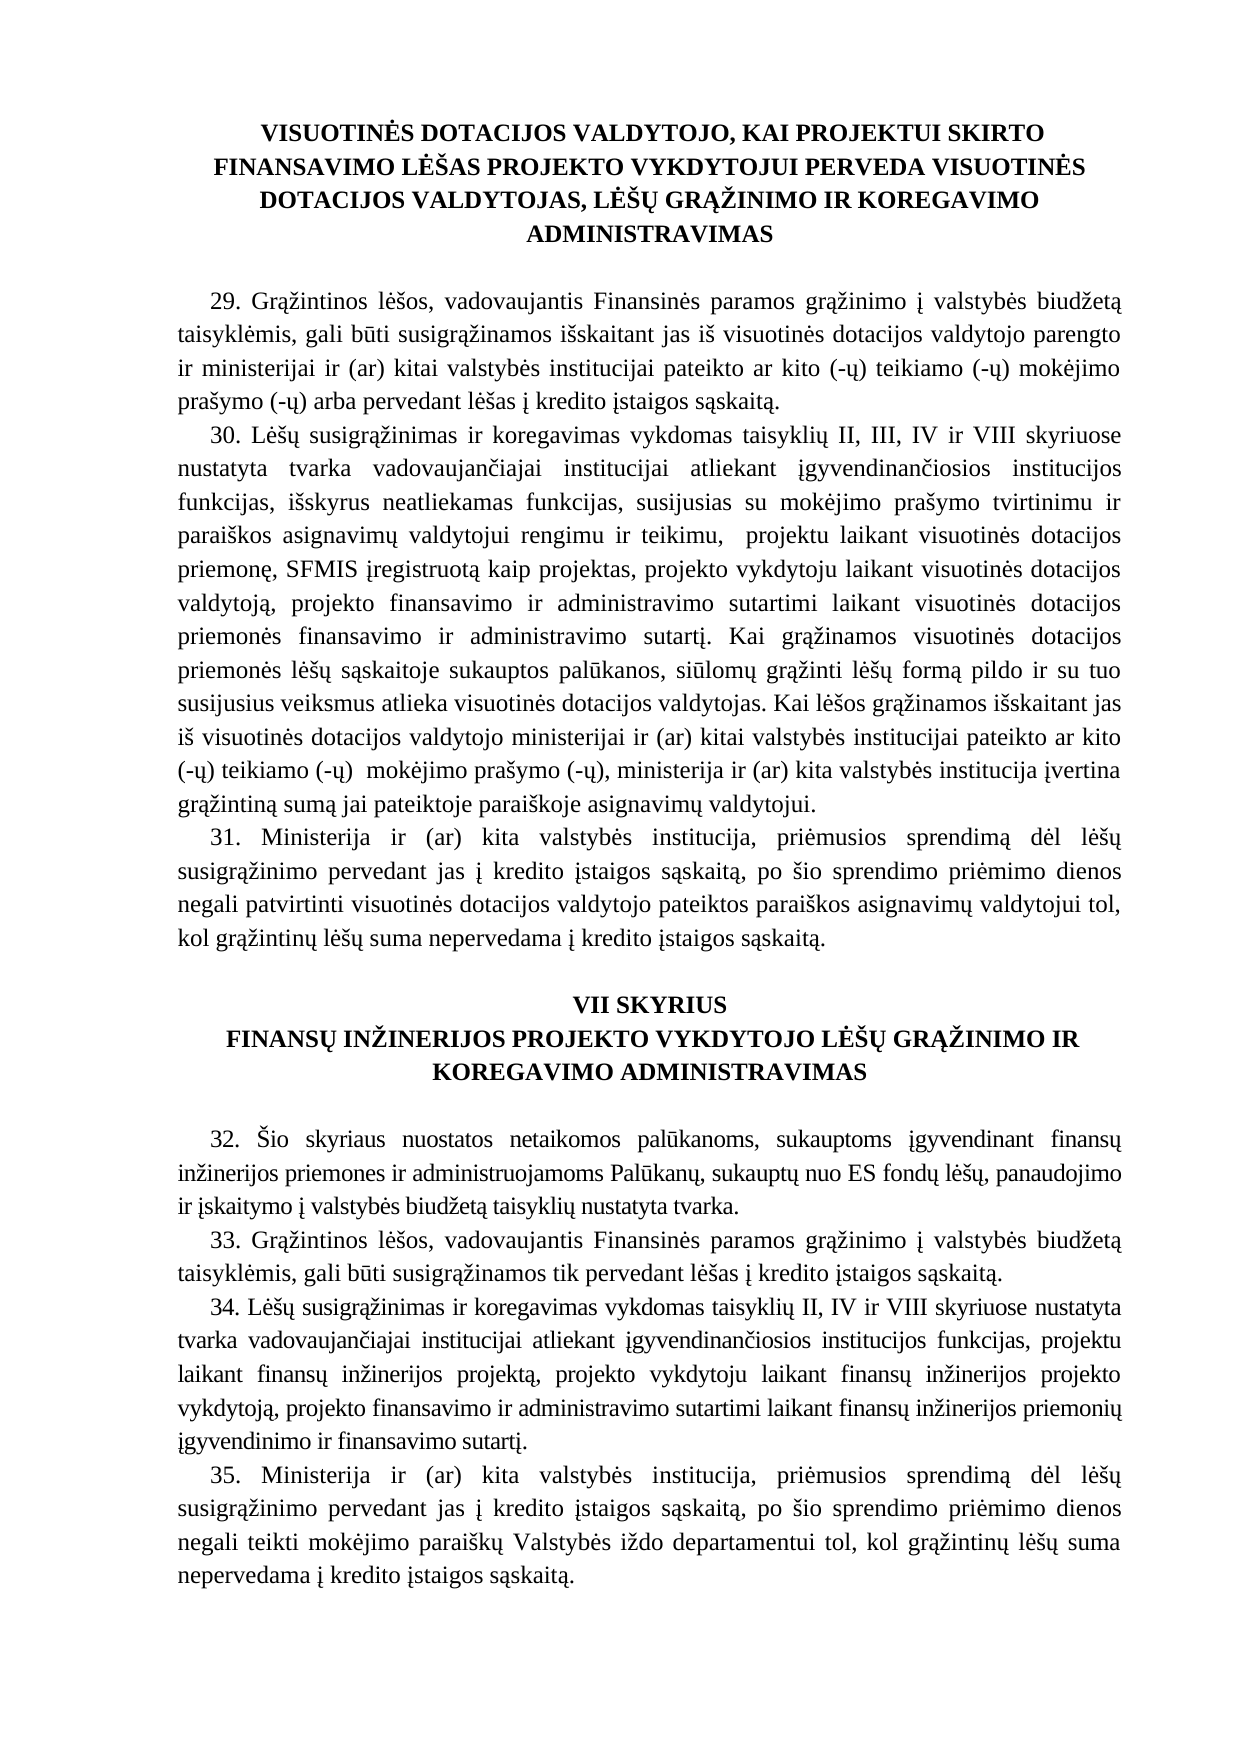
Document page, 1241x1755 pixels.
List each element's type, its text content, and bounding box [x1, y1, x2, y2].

text 29. Grąžintinos lėšos, vadovaujantis Finansinės paramos grąžinimo į valstybės biudžetą taisyklėmis, gali būti susigrąžinamos išskaitant jas iš visuotinės dotacijos valdytojo parengto ir ministerijai ir (ar) kitai valstybės institucijai pateikto ar kito (-ų) teikiamo (-ų) mokėjimo prašymo (-ų) arba pervedant lėšas į kredito įstaigos sąskaitą. [177, 286, 1122, 415]
text 30. Lėšų susigrąžinimas ir koregavimas vykdomas taisyklių II, III, IV ir VIII skyriuose nustatyta tvarka vadovaujančiajai institucijai atliekant įgyvendinančiosios institucijos funkcijas, išskyrus neatliekamas funkcijas, susijusias su mokėjimo prašymo tvirtinimu ir paraiškos asignavimų valdytojui rengimu ir teikimu, projektu laikant visuotinės dotacijos priemonę, SFMIS įregistruotą kaip projektas, projekto vykdytoju laikant visuotinės dotacijos valdytoją, projekto finansavimo ir administravimo sutartimi laikant visuotinės dotacijos priemonės finansavimo ir administravimo sutartį. Kai grąžinamos visuotinės dotacijos priemonės lėšų sąskaitoje sukauptos palūkanos, siūlomų grąžinti lėšų formą pildo ir su tuo susijusius veiksmus atlieka visuotinės dotacijos valdytojas. Kai lėšos grąžinamos išskaitant jas iš visuotinės dotacijos valdytojo ministerijai ir (ar) kitai valstybės institucijai pateikto ar kito (-ų) teikiamo (-ų) mokėjimo prašymo (-ų), ministerija ir (ar) kita valstybės institucija įvertina grąžintiną sumą jai pateiktoje paraiškoje asignavimų valdytojui. [177, 420, 1122, 818]
text 31. Ministerija ir (ar) kita valstybės institucija, priėmusios sprendimą dėl lėšų susigrąžinimo pervedant jas į kredito įstaigos sąskaitą, po šio sprendimo priėmimo dienos negali patvirtinti visuotinės dotacijos valdytojo pateiktos paraiškos asignavimų valdytojui tol, kol grąžintinų lėšų suma nepervedama į kredito įstaigos sąskaitą. [177, 822, 1122, 952]
text VISUOTINĖS DOTACIJOS VALDYTOJO, kai projektui SKIRTO finansavimo lėšas projekto vykdytojui perveda visuotinės dotacijos valdytojas, LĖŠŲ GRĄŽINIMO ir koregavimO ADMINISTRAVIMAS [177, 118, 1122, 247]
text FINANSŲ INŽINERIJOS PROJEKTO VYKDYTOJO LĖŠŲ GRĄŽINIMO ir koregavimO ADMINISTRAVIMAS [177, 1024, 1122, 1086]
text 32. Šio skyriaus nuostatos netaikomos palūkanoms, sukauptoms įgyvendinant finansų inžinerijos priemones ir administruojamoms Palūkanų, sukauptų nuo ES fondų lėšų, panaudojimo ir įskaitymo į valstybės biudžetą taisyklių nustatyta tvarka. [177, 1124, 1122, 1220]
text 34. Lėšų susigrąžinimas ir koregavimas vykdomas taisyklių II, IV ir VIII skyriuose nustatyta tvarka vadovaujančiajai institucijai atliekant įgyvendinančiosios institucijos funkcijas, projektu laikant finansų inžinerijos projektą, projekto vykdytoju laikant finansų inžinerijos projekto vykdytoją, projekto finansavimo ir administravimo sutartimi laikant finansų inžinerijos priemonių įgyvendinimo ir finansavimo sutartį. [177, 1292, 1122, 1455]
text 35. Ministerija ir (ar) kita valstybės institucija, priėmusios sprendimą dėl lėšų susigrąžinimo pervedant jas į kredito įstaigos sąskaitą, po šio sprendimo priėmimo dienos negali teikti mokėjimo paraiškų Valstybės iždo departamentui tol, kol grąžintinų lėšų suma nepervedama į kredito įstaigos sąskaitą. [177, 1460, 1122, 1589]
text VII SKYRIUS [177, 990, 1122, 1019]
text 33. Grąžintinos lėšos, vadovaujantis Finansinės paramos grąžinimo į valstybės biudžetą taisyklėmis, gali būti susigrąžinamos tik pervedant lėšas į kredito įstaigos sąskaitą. [177, 1225, 1122, 1287]
